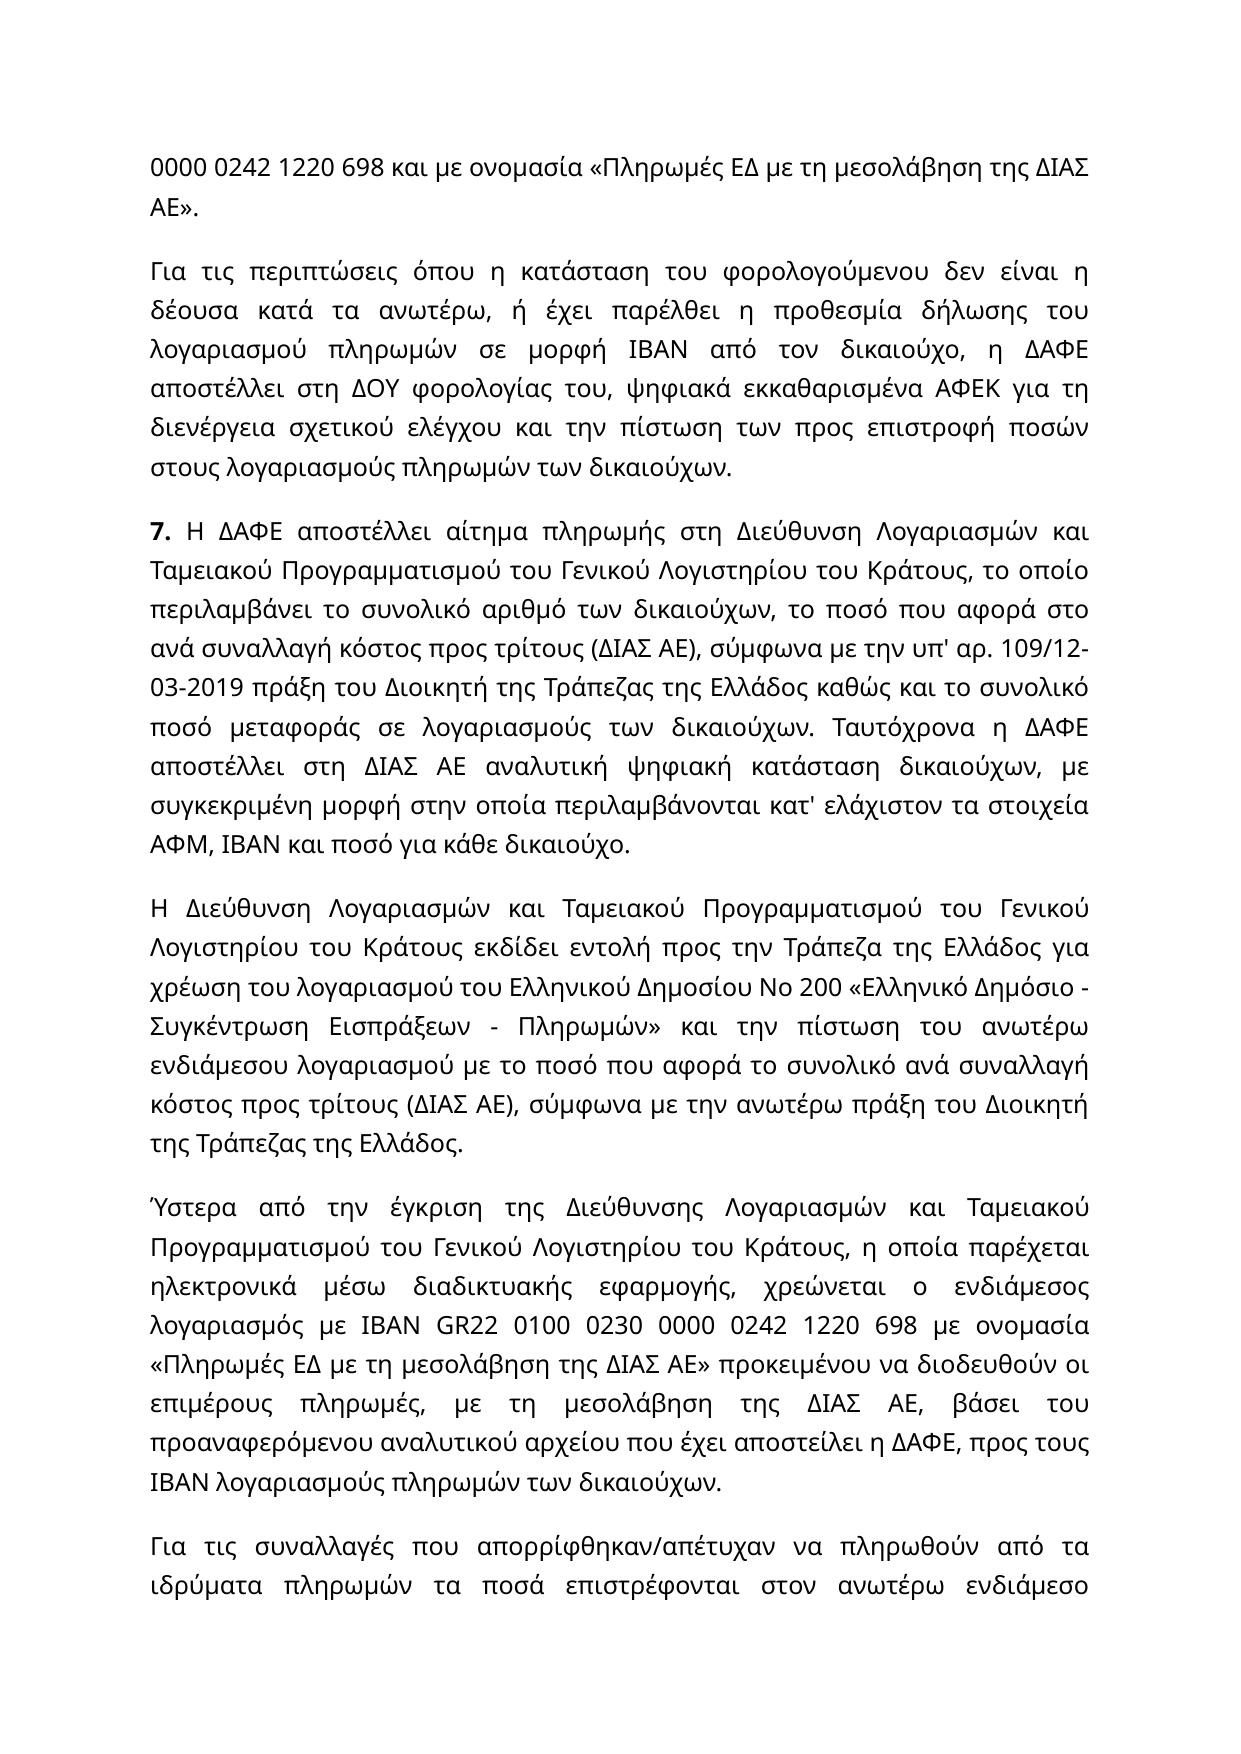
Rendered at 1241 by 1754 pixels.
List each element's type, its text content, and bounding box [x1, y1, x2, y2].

text Ύστερα από την έγκριση της Διεύθυνσης Λογαριασμών και Ταμειακού Προγραμματισμού του Γενικού Λογιστηρίου του Κράτους, η οποία παρέχεται ηλεκτρονικά μέσω διαδικτυακής εφαρμογής, χρεώνεται ο ενδιάμεσος λογαριασμός με ΙΒΑΝ GR22 0100 0230 0000 0242 1220 698 με ονομασία «Πληρωμές ΕΔ με τη μεσολάβηση της ΔΙΑΣ ΑΕ» προκειμένου να διοδευθούν οι επιμέρους πληρωμές, με τη μεσολάβηση της ΔΙΑΣ ΑΕ, βάσει του προαναφερόμενου αναλυτικού αρχείου που έχει αποστείλει η ΔΑΦΕ, προς τους ΙΒΑΝ λογαριασμούς πληρωμών των δικαιούχων. [150, 1190, 1090, 1498]
text Για τις περιπτώσεις όπου η κατάσταση του φορολογούμενου δεν είναι η δέουσα κατά τα ανωτέρω, ή έχει παρέλθει η προθεσμία δήλωσης του λογαριασμού πληρωμών σε μορφή ΙΒΑΝ από τον δικαιούχο, η ΔΑΦΕ αποστέλλει στη ΔΟΥ φορολογίας του, ψηφιακά εκκαθαρισμένα ΑΦΕΚ για τη διενέργεια σχετικού ελέγχου και την πίστωση των προς επιστροφή ποσών στους λογαριασμούς πληρωμών των δικαιούχων. [150, 253, 1090, 483]
text Η Διεύθυνση Λογαριασμών και Ταμειακού Προγραμματισμού του Γενικού Λογιστηρίου του Κράτους εκδίδει εντολή προς την Τράπεζα της Ελλάδος για χρέωση του λογαριασμού του Ελληνικού Δημοσίου Νο 200 «Ελληνικό Δημόσιο - Συγκέντρωση Εισπράξεων - Πληρωμών» και την πίστωση του ανωτέρω ενδιάμεσου λογαριασμού με το ποσό που αφορά το συνολικό ανά συναλλαγή κόστος προς τρίτους (ΔΙΑΣ ΑΕ), σύμφωνα με την ανωτέρω πράξη του Διοικητή της Τράπεζας της Ελλάδος. [150, 891, 1090, 1160]
text 7. Η ΔΑΦΕ αποστέλλει αίτημα πληρωμής στη Διεύθυνση Λογαριασμών και Ταμειακού Προγραμματισμού του Γενικού Λογιστηρίου του Κράτους, το οποίο περιλαμβάνει το συνολικό αριθμό των δικαιούχων, το ποσό που αφορά στο ανά συναλλαγή κόστος προς τρίτους (ΔΙΑΣ ΑΕ), σύμφωνα με την υπ' αρ. 109/12-03-2019 πράξη του Διοικητή της Τράπεζας της Ελλάδος καθώς και το συνολικό ποσό μεταφοράς σε λογαριασμούς των δικαιούχων. Ταυτόχρονα η ΔΑΦΕ αποστέλλει στη ΔΙΑΣ ΑΕ αναλυτική ψηφιακή κατάσταση δικαιούχων, με συγκεκριμένη μορφή στην οποία περιλαμβάνονται κατ' ελάχιστον τα στοιχεία ΑΦΜ, ΙΒΑΝ και ποσό για κάθε δικαιούχο. [150, 513, 1090, 861]
text Για τις συναλλαγές που απορρίφθηκαν/απέτυχαν να πληρωθούν από τα ιδρύματα πληρωμών τα ποσά επιστρέφονται στον ανωτέρω ενδιάμεσο [150, 1528, 1090, 1602]
text 0000 0242 1220 698 και με ονομασία «Πληρωμές ΕΔ με τη μεσολάβηση της ΔΙΑΣ ΑΕ». [150, 150, 1090, 223]
